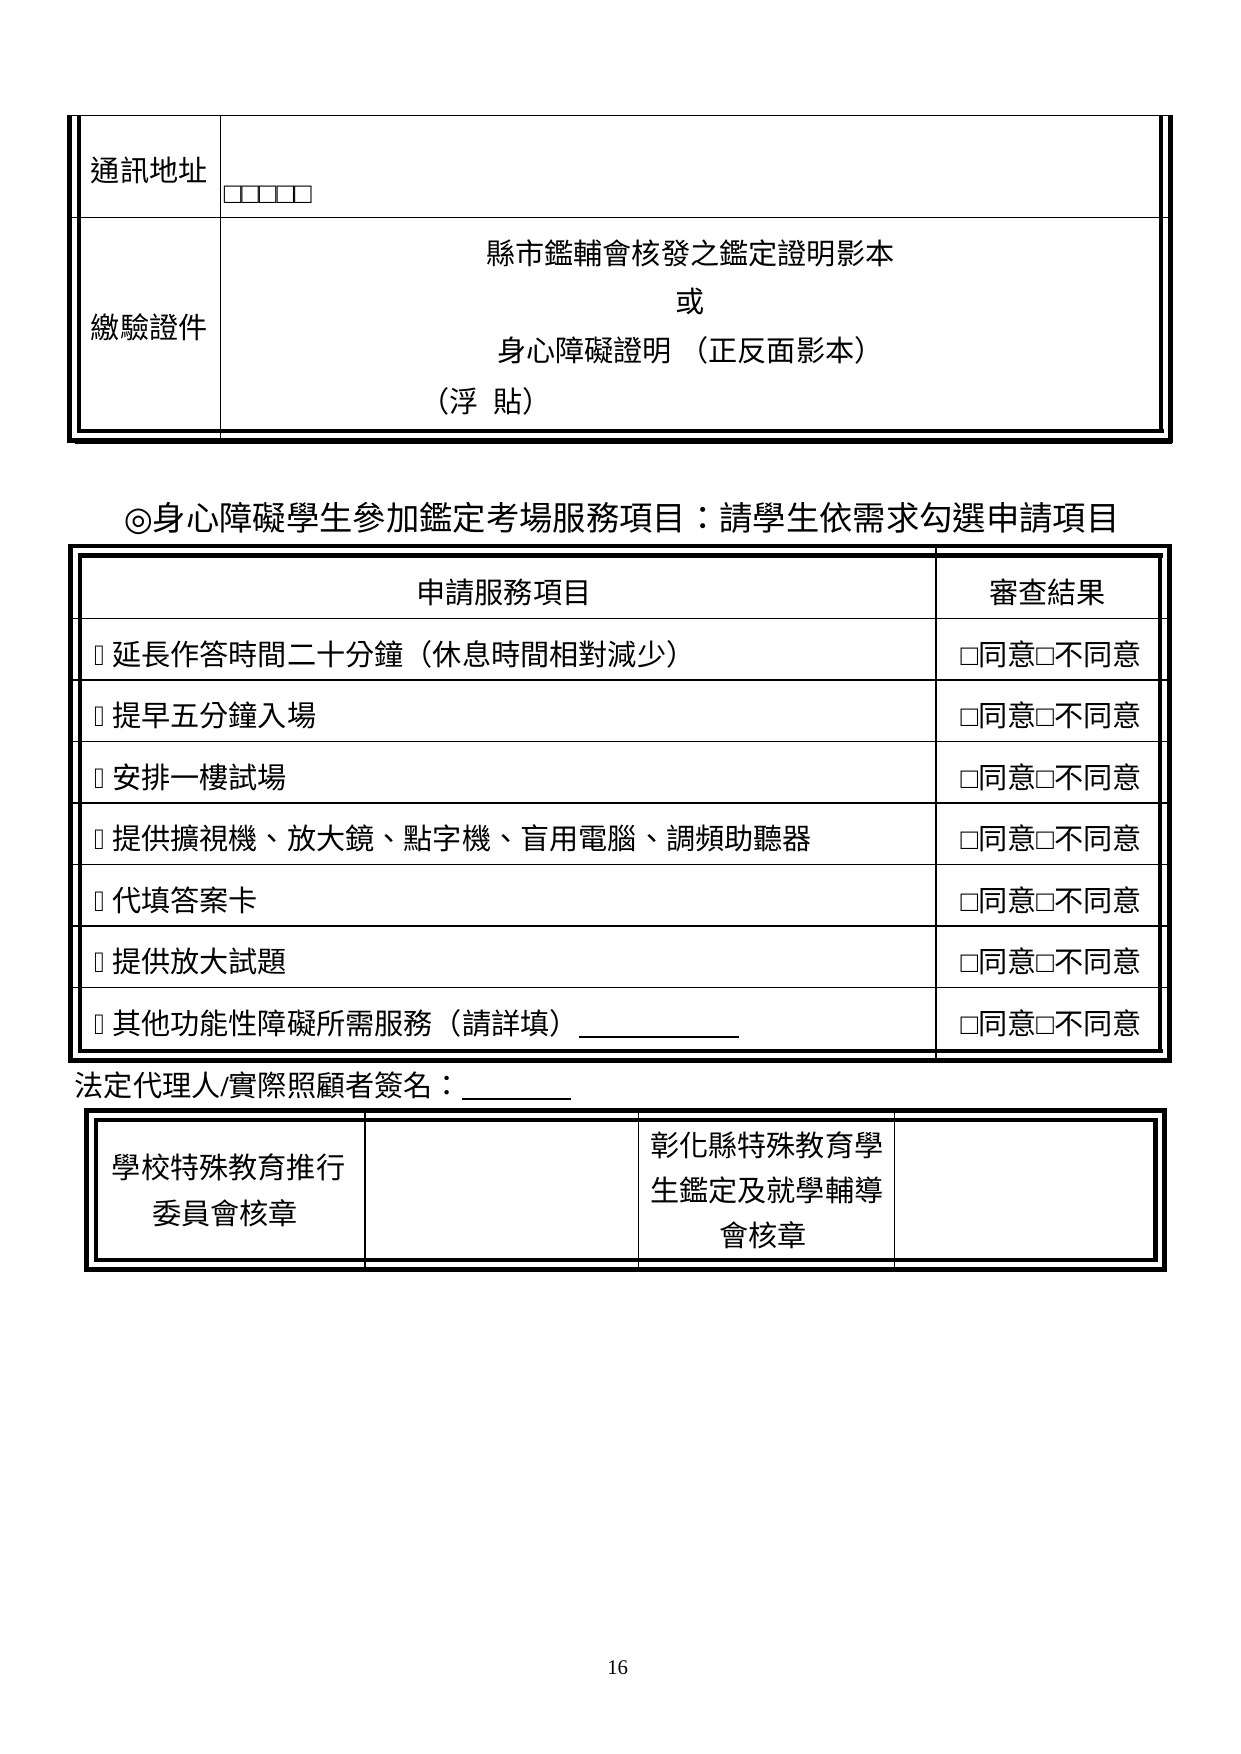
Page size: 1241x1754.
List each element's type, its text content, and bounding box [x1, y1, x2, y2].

table_cell □□□□□ [221, 116, 1159, 217]
table_cell  其他功能性障礙所需服務（請詳填） [82, 988, 935, 1049]
table_header 學校特殊教育推行委員會核章 [91, 1113, 364, 1257]
table_cell  提供擴視機、放大鏡、點字機、盲用電腦、調頻助聽器 [82, 804, 935, 863]
table_header 申請服務項目 [75, 548, 935, 618]
table_header [366, 1113, 638, 1118]
table_cell 通訊地址 [81, 116, 220, 217]
table_cell  代填答案卡 [82, 865, 935, 925]
table_cell 繳驗證件 [81, 218, 220, 428]
table_cell  安排一樓試場 [82, 742, 935, 802]
text 法定代理人/實際照顧者簽名： [74, 1063, 1169, 1105]
text ◎身心障礙學生參加鑑定考場服務項目：請學生依需求勾選申請項目 [123, 492, 1169, 540]
table_cell □同意□不同意 [937, 681, 1158, 741]
table_cell □同意□不同意 [937, 927, 1158, 986]
table_cell □同意□不同意 [937, 619, 1158, 679]
table_header [895, 1113, 1160, 1257]
table_header [895, 1122, 1153, 1257]
table_cell □同意□不同意 [937, 988, 1158, 1049]
table_cell  延長作答時間二十分鐘（休息時間相對減少） [82, 619, 935, 679]
table_cell □同意□不同意 [937, 804, 1158, 863]
table_header 審查結果 [937, 548, 1165, 618]
table_header [366, 1122, 638, 1257]
table_header 彰化縣特殊教育學生鑑定及就學輔導會核章 [639, 1122, 894, 1257]
table_cell  提供放大試題 [82, 927, 935, 986]
table_cell □同意□不同意 [937, 742, 1158, 802]
table_header [639, 1113, 894, 1118]
table_cell 縣市鑑輔會核發之鑑定證明影本 或 身心障礙證明 （正反面影本） （浮 貼） [221, 218, 1159, 428]
table_cell □同意□不同意 [937, 865, 1158, 925]
table_cell  提早五分鐘入場 [82, 681, 935, 741]
